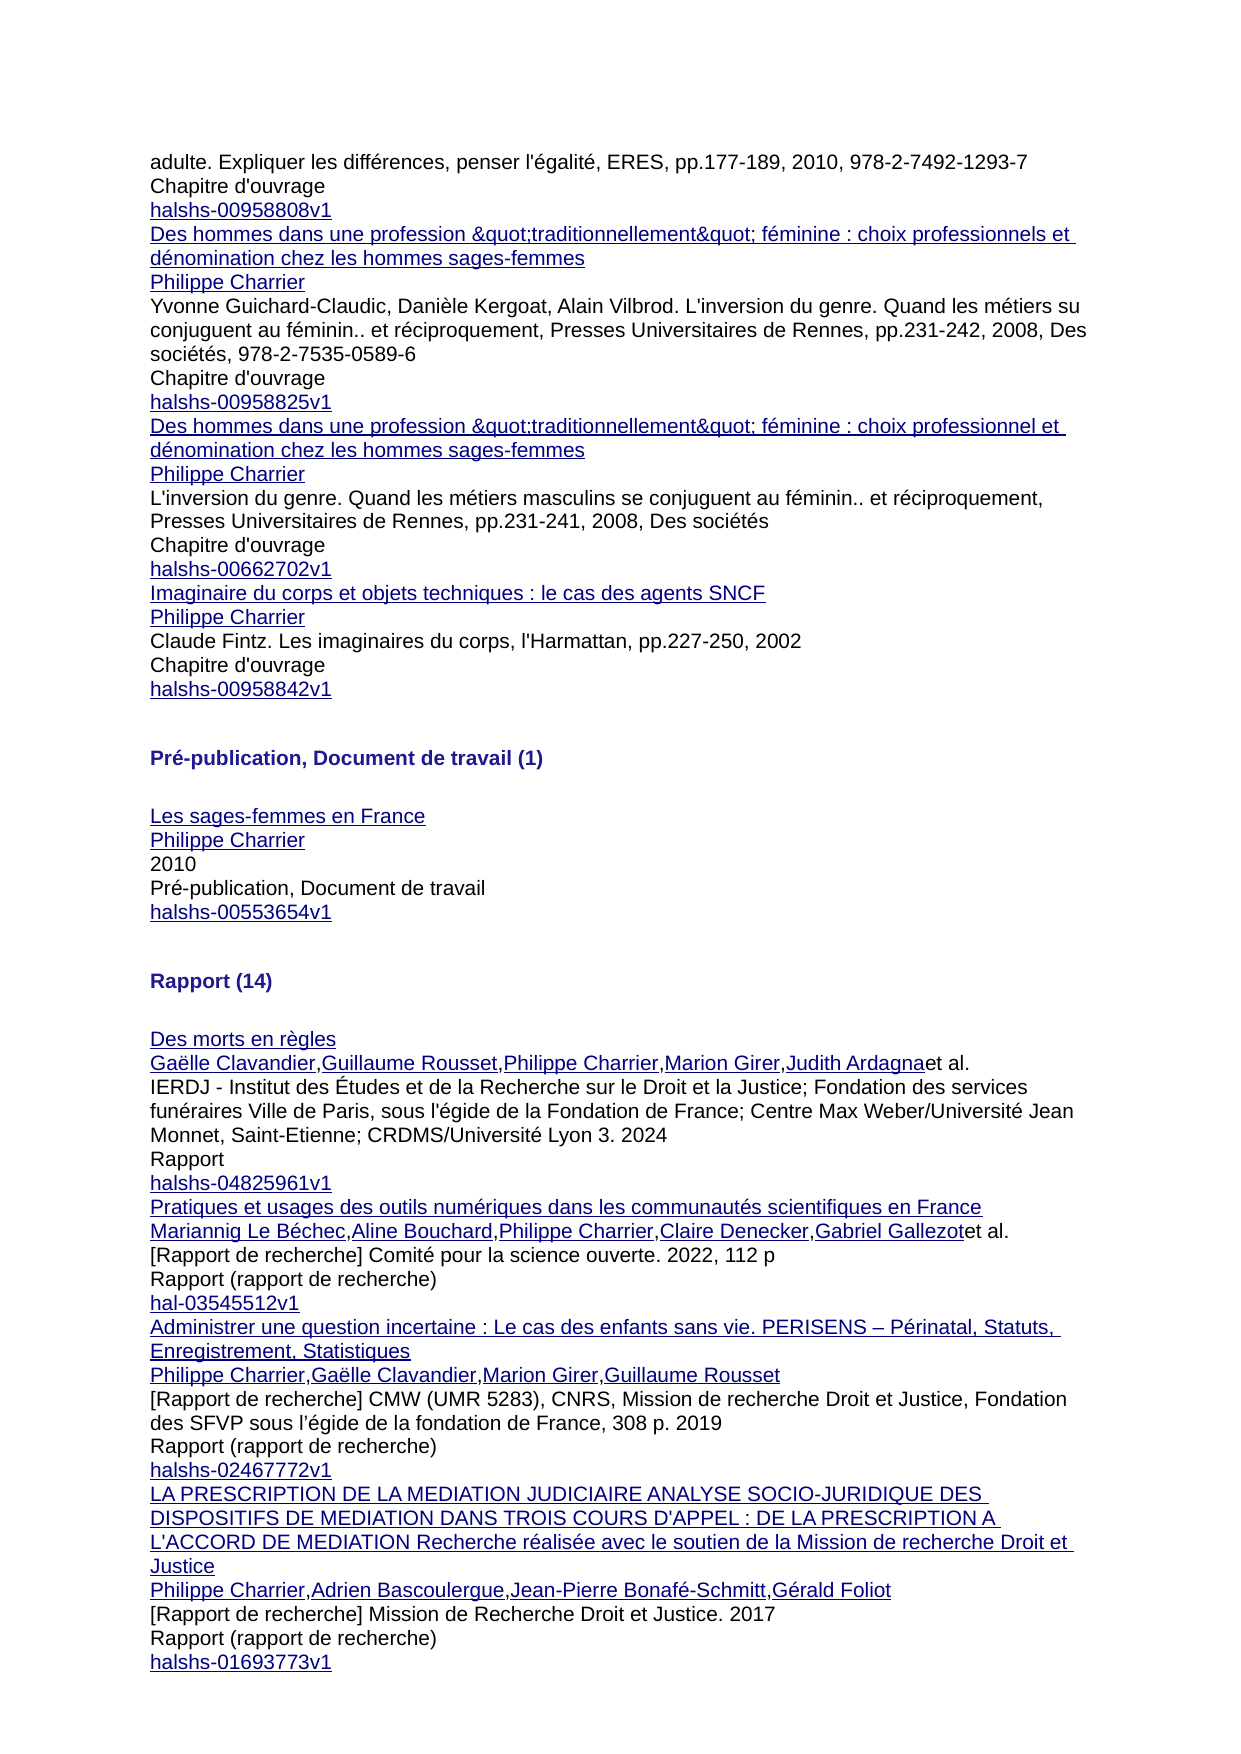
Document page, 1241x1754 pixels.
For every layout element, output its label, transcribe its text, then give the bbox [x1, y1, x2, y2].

table_cell Des hommes dans une profession &quot;traditionnellement&quot; féminine : choix professionnel et dénomination chez les hommes sages-femmes Philippe Charrier L'inversion du genre. Quand les métiers masculins se conjuguent au féminin.. et réciproquement, Presses Universitaires de Rennes, pp.231-241, 2008, Des sociétés Chapitre d'ouvrage halshs-00662702v1 [150, 414, 1090, 581]
table_cell LA PRESCRIPTION DE LA MEDIATION JUDICIAIRE ANALYSE SOCIO-JURIDIQUE DES DISPOSITIFS DE MEDIATION DANS TROIS COURS D'APPEL : DE LA PRESCRIPTION A L'ACCORD DE MEDIATION Recherche réalisée avec le soutien de la Mission de recherche Droit et Justice Philippe Charrier,Adrien Bascoulergue,Jean-Pierre Bonafé-Schmitt,Gérald Foliot [Rapport de recherche] Mission de Recherche Droit et Justice. 2017 Rapport (rapport de recherche) halshs-01693773v1 [150, 1482, 1090, 1674]
table_cell adulte. Expliquer les différences, penser l'égalité, ERES, pp.177-189, 2010, 978-2-7492-1293-7 Chapitre d'ouvrage halshs-00958808v1 [150, 150, 1090, 222]
table_header Des morts en règles Gaëlle Clavandier,Guillaume Rousset,Philippe Charrier,Marion Girer,Judith Ardagnaet al. IERDJ - Institut des Études et de la Recherche sur le Droit et la Justice; Fondation des services funéraires Ville de Paris, sous l'égide de la Fondation de France; Centre Max Weber/Université Jean Monnet, Saint-Etienne; CRDMS/Université Lyon 3. 2024 Rapport halshs-04825961v1 [150, 1027, 1090, 1195]
table_cell Administrer une question incertaine : Le cas des enfants sans vie. PERISENS – Périnatal, Statuts, Enregistrement, Statistiques Philippe Charrier,Gaëlle Clavandier,Marion Girer,Guillaume Rousset [Rapport de recherche] CMW (UMR 5283), CNRS, Mission de recherche Droit et Justice, Fondation des SFVP sous l’égide de la fondation de France, 308 p. 2019 Rapport (rapport de recherche) halshs-02467772v1 [150, 1315, 1090, 1482]
table_cell Imaginaire du corps et objets techniques : le cas des agents SNCF Philippe Charrier Claude Fintz. Les imaginaires du corps, l'Harmattan, pp.227-250, 2002 Chapitre d'ouvrage halshs-00958842v1 [150, 581, 1090, 701]
table_cell Des hommes dans une profession &quot;traditionnellement&quot; féminine : choix professionnels et dénomination chez les hommes sages-femmes Philippe Charrier Yvonne Guichard-Claudic, Danièle Kergoat, Alain Vilbrod. L'inversion du genre. Quand les métiers su conjuguent au féminin.. et réciproquement, Presses Universitaires de Rennes, pp.231-242, 2008, Des sociétés, 978-2-7535-0589-6 Chapitre d'ouvrage halshs-00958825v1 [150, 222, 1090, 413]
table_cell Pratiques et usages des outils numériques dans les communautés scientifiques en France Mariannig Le Béchec,Aline Bouchard,Philippe Charrier,Claire Denecker,Gabriel Gallezotet al. [Rapport de recherche] Comité pour la science ouverte. 2022, 112 p Rapport (rapport de recherche) hal-03545512v1 [150, 1195, 1090, 1314]
table_header Les sages-femmes en France Philippe Charrier 2010 Pré-publication, Document de travail halshs-00553654v1 [150, 804, 1090, 924]
subtitle Pré-publication, Document de travail (1) [150, 746, 1090, 770]
subtitle Rapport (14) [150, 969, 1090, 993]
